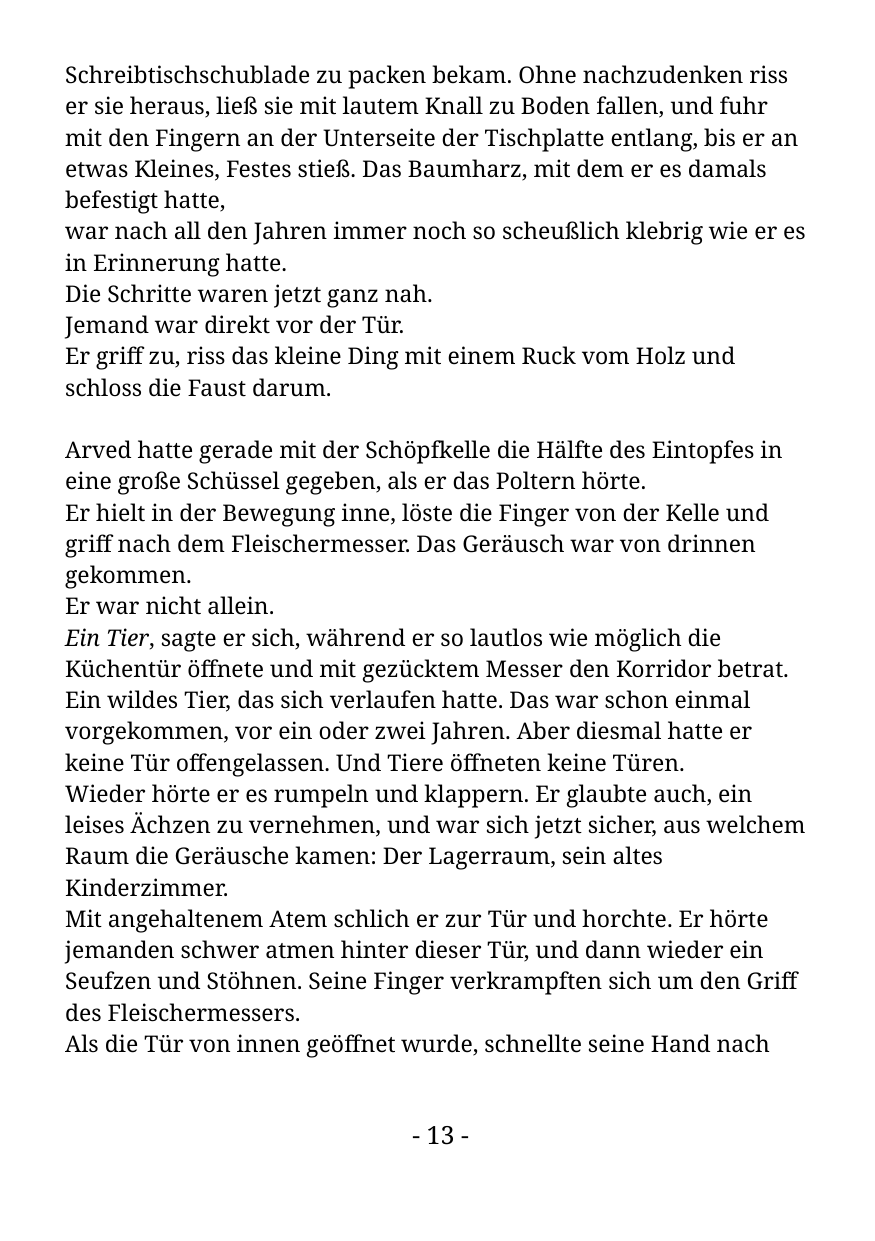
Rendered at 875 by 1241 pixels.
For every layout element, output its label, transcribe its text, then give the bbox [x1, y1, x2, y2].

text war nach all den Jahren immer noch so scheußlich klebrig wie er es in Erinnerung hatte. Die Schritte waren jetzt ganz nah. Jemand war direkt vor der Tür. Er griff zu, riss das kleine Ding mit einem Ruck vom Holz und schloss die Faust darum. Arved hatte gerade mit der Schöpfkelle die Hälfte des Eintopfes in eine große Schüssel gegeben, als er das Poltern hörte. Er hielt in der Bewegung inne, löste die Finger von der Kelle und griff nach dem Fleischermesser. Das Geräusch war von drinnen gekommen. Er war nicht allein. Ein Tier, sagte er sich, während er so lautlos wie möglich die Küchentür öffnete und mit gezücktem Messer den Korridor betrat. Ein wildes Tier, das sich verlaufen hatte. Das war schon einmal vorgekommen, vor ein oder zwei Jahren. Aber diesmal hatte er keine Tür offengelassen. Und Tiere öffneten keine Türen. Wieder hörte er es rumpeln und klappern. Er glaubte auch, ein leises Ächzen zu vernehmen, und war sich jetzt sicher, aus welchem Raum die Geräusche kamen: Der Lagerraum, sein altes Kinderzimmer. Mit angehaltenem Atem schlich er zur Tür und horchte. Er hörte jemanden schwer atmen hinter dieser Tür, und dann wieder ein Seufzen und Stöhnen. Seine Finger verkrampften sich um den Griff des Fleischermessers. Als die Tür von innen geöffnet wurde, schnellte seine Hand nach [65, 215, 809, 1059]
text Schreibtischschublade zu packen bekam. Ohne nachzudenken riss er sie heraus, ließ sie mit lautem Knall zu Boden fallen, und fuhr mit den Fingern an der Unterseite der Tischplatte entlang, bis er an etwas Kleines, Festes stieß. Das Baumharz, mit dem er es damals befestigt hatte, [65, 59, 809, 215]
